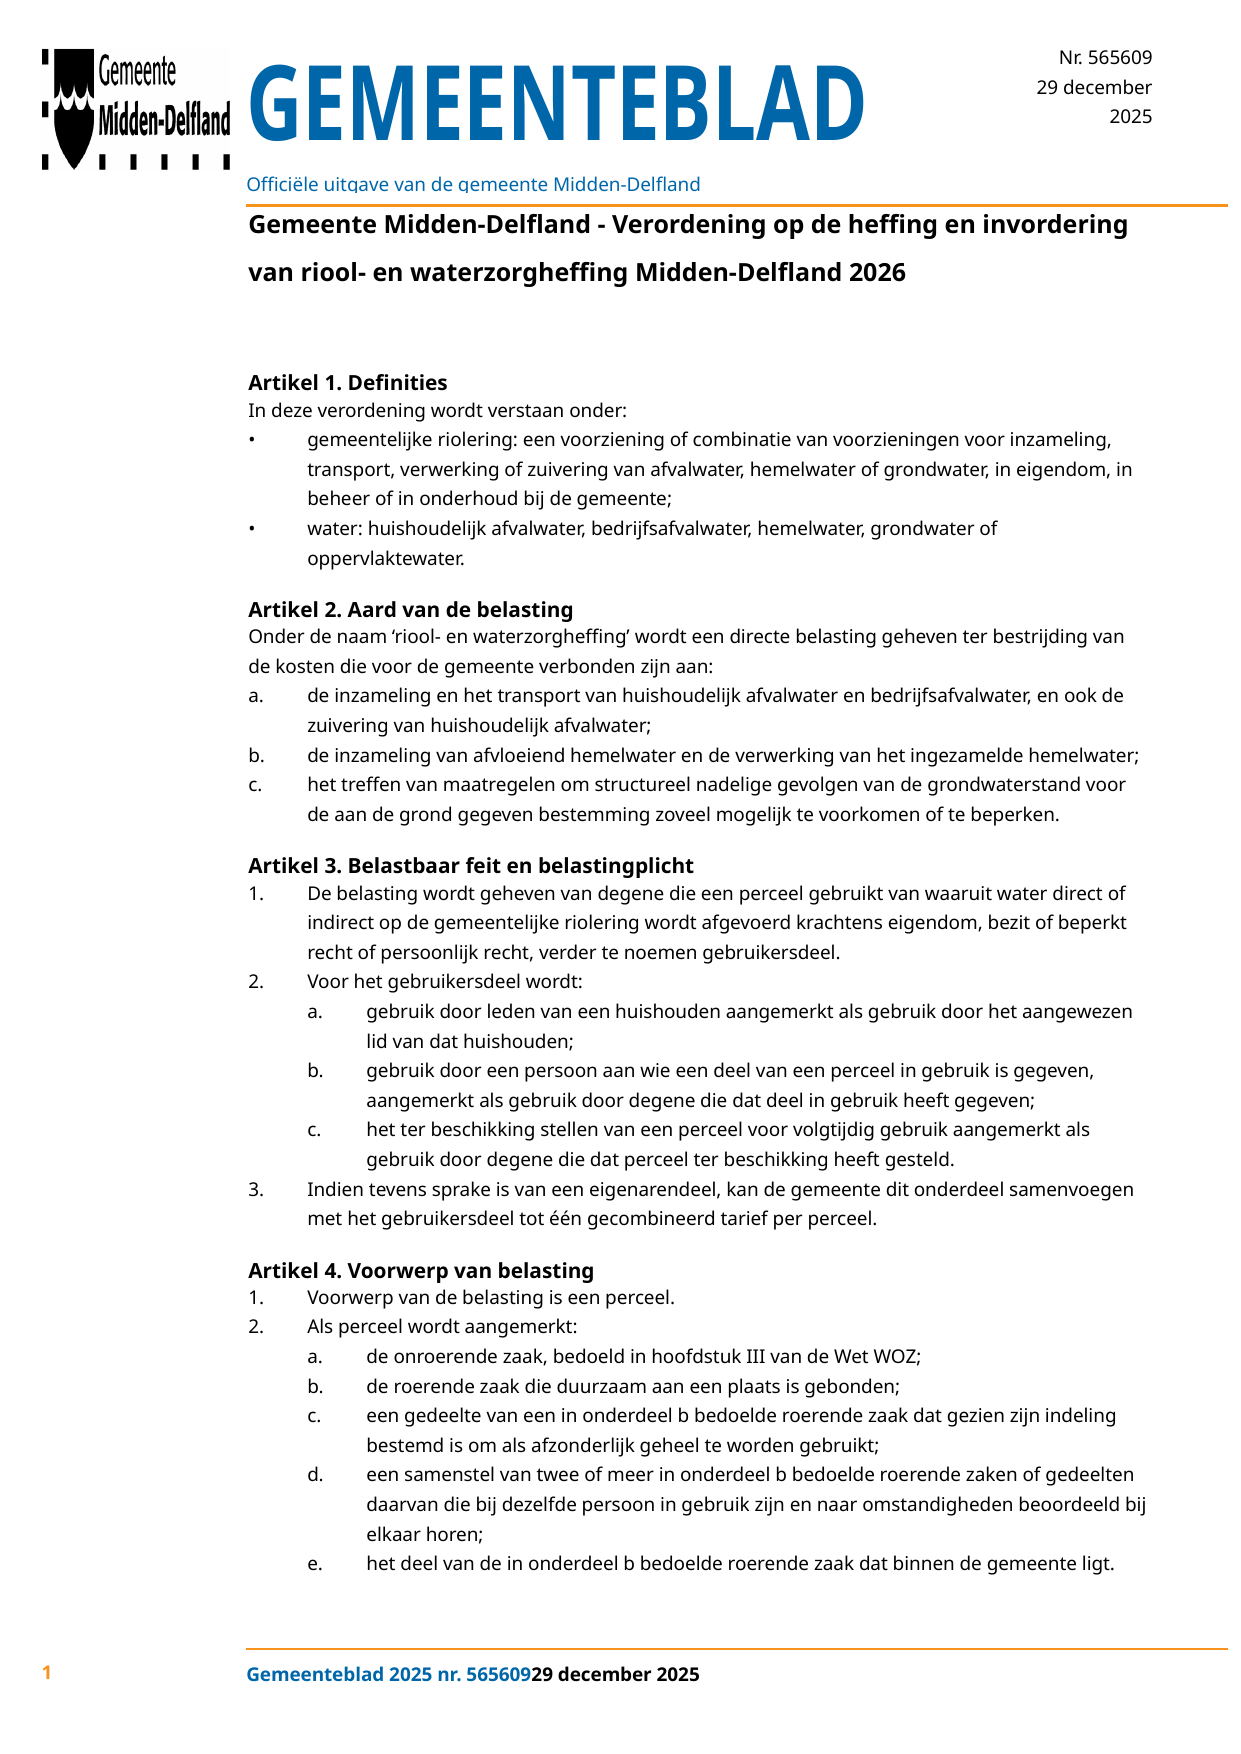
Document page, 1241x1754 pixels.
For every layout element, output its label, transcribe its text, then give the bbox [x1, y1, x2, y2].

text Artikel 3. Belastbaar feit en belastingplicht [248, 851, 1152, 880]
list een gedeelte van een in onderdeel b bedoelde roerende zaak dat gezien zijn indeling bestemd is om als afzonderlijk geheel te worden gebruikt; [307, 1402, 1152, 1458]
list de inzameling en het transport van huishoudelijk afvalwater en bedrijfsafvalwater, en ook de zuivering van huishoudelijk afvalwater; [248, 683, 1152, 738]
list gemeentelijke riolering: een voorziening of combinatie van voorzieningen voor inzameling, transport, verwerking of zuivering van afvalwater, hemelwater of grondwater, in eigendom, in beheer of in onderhoud bij de gemeente; [248, 426, 1152, 511]
text Artikel 2. Aard van de belasting [248, 595, 1152, 623]
list Als perceel wordt aangemerkt: [248, 1314, 1152, 1339]
list De belasting wordt geheven van degene die een perceel gebruikt van waaruit water direct of indirect op de gemeentelijke riolering wordt afgevoerd krachtens eigendom, bezit of beperkt recht of persoonlijk recht, verder te noemen gebruikersdeel. [248, 880, 1152, 965]
list het deel van de in onderdeel b bedoelde roerende zaak dat binnen de gemeente ligt. [307, 1550, 1152, 1576]
list Indien tevens sprake is van een eigenarendeel, kan de gemeente dit onderdeel samenvoegen met het gebruikersdeel tot één gecombineerd tarief per perceel. [248, 1176, 1152, 1231]
text Artikel 1. Definities [248, 368, 1152, 397]
list een samenstel van twee of meer in onderdeel b bedoelde roerende zaken of gedeelten daarvan die bij dezelfde persoon in gebruik zijn en naar omstandigheden beoordeeld bij elkaar horen; [307, 1462, 1152, 1547]
list Voorwerp van de belasting is een perceel. [248, 1284, 1152, 1310]
list water: huishoudelijk afvalwater, bedrijfsafvalwater, hemelwater, grondwater of oppervlaktewater. [248, 515, 1152, 570]
list de inzameling van afvloeiend hemelwater en de verwerking van het ingezamelde hemelwater; [248, 742, 1152, 768]
list het ter beschikking stellen van een perceel voor volgtijdig gebruik aangemerkt als gebruik door degene die dat perceel ter beschikking heeft gesteld. [307, 1117, 1152, 1172]
text In deze verordening wordt verstaan onder: [248, 397, 1152, 422]
list de onroerende zaak, bedoeld in hoofdstuk III van de Wet WOZ; [307, 1343, 1152, 1369]
list het treffen van maatregelen om structureel nadelige gevolgen van de grondwaterstand voor de aan de grond gegeven bestemming zoveel mogelijk te voorkomen of te beperken. [248, 771, 1152, 827]
list de roerende zaak die duurzaam aan een plaats is gebonden; [307, 1373, 1152, 1399]
text Artikel 4. Voorwerp van belasting [248, 1256, 1152, 1284]
list Voor het gebruikersdeel wordt: [248, 969, 1152, 994]
text Onder de naam ‘riool- en waterzorgheffing’ wordt een directe belasting geheven ter bestrijding van de kosten die voor de gemeente verbonden zijn aan: [248, 623, 1152, 679]
list gebruik door een persoon aan wie een deel van een perceel in gebruik is gegeven, aangemerkt als gebruik door degene die dat deel in gebruik heeft gegeven; [307, 1057, 1152, 1113]
picture [41, 47, 231, 172]
text Gemeente Midden-Delfland - Verordening op de heffing en invordering van riool- en waterzorgheffing Midden-Delfland 2026 [248, 207, 1152, 288]
list gebruik door leden van een huishouden aangemerkt als gebruik door het aangewezen lid van dat huishouden; [307, 998, 1152, 1053]
